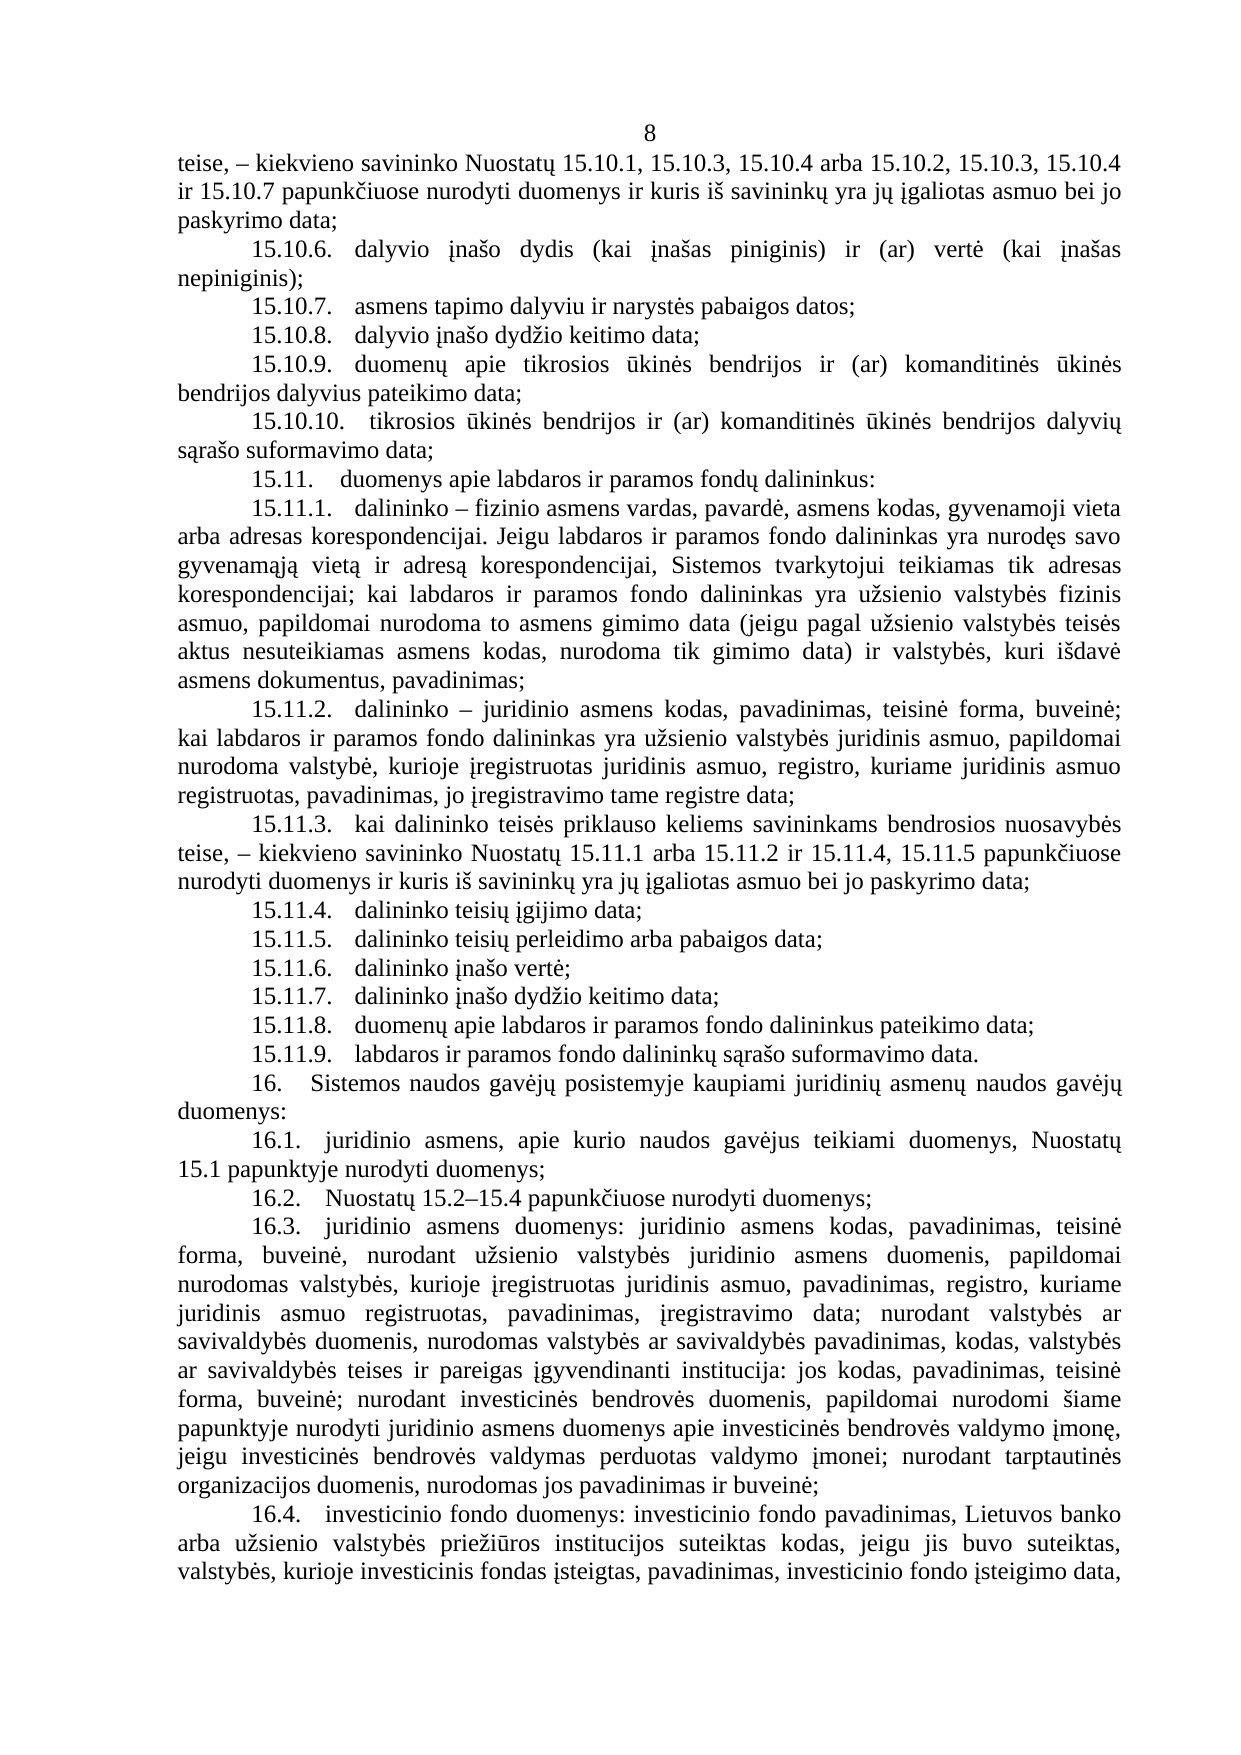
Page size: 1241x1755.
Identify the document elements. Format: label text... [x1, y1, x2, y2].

text 15.11. duomenys apie labdaros ir paramos fondų dalininkus: [177, 464, 1122, 493]
text 15.10.9. duomenų apie tikrosios ūkinės bendrijos ir (ar) komanditinės ūkinės bendrijos dalyvius pateikimo data; [177, 349, 1122, 406]
text 16.3. juridinio asmens duomenys: juridinio asmens kodas, pavadinimas, teisinė forma, buveinė, nurodant užsienio valstybės juridinio asmens duomenis, papildomai nurodomas valstybės, kurioje įregistruotas juridinis asmuo, pavadinimas, registro, kuriame juridinis asmuo registruotas, pavadinimas, įregistravimo data; nurodant valstybės ar savivaldybės duomenis, nurodomas valstybės ar savivaldybės pavadinimas, kodas, valstybės ar savivaldybės teises ir pareigas įgyvendinanti institucija: jos kodas, pavadinimas, teisinė forma, buveinė; nurodant investicinės bendrovės duomenis, papildomai nurodomi šiame papunktyje nurodyti juridinio asmens duomenys apie investicinės bendrovės valdymo įmonę, jeigu investicinės bendrovės valdymas perduotas valdymo įmonei; nurodant tarptautinės organizacijos duomenis, nurodomas jos pavadinimas ir buveinė; [177, 1211, 1122, 1499]
text 15.10.7. asmens tapimo dalyviu ir narystės pabaigos datos; [177, 291, 1122, 320]
text 15.10.8. dalyvio įnašo dydžio keitimo data; [177, 320, 1122, 349]
text 15.11.8. duomenų apie labdaros ir paramos fondo dalininkus pateikimo data; [177, 1010, 1122, 1039]
text 15.10.6. dalyvio įnašo dydis (kai įnašas piniginis) ir (ar) vertė (kai įnašas nepiniginis); [177, 234, 1122, 291]
text 15.11.4. dalininko teisių įgijimo data; [177, 895, 1122, 924]
text teise, – kiekvieno savininko Nuostatų 15.10.1, 15.10.3, 15.10.4 arba 15.10.2, 15.10.3, 15.10.4 ir 15.10.7 papunkčiuose nurodyti duomenys ir kuris iš savininkų yra jų įgaliotas asmuo bei jo paskyrimo data; [177, 148, 1122, 234]
text 15.11.5. dalininko teisių perleidimo arba pabaigos data; [177, 924, 1122, 953]
text 16.4. investicinio fondo duomenys: investicinio fondo pavadinimas, Lietuvos banko arba užsienio valstybės priežiūros institucijos suteiktas kodas, jeigu jis buvo suteiktas, valstybės, kurioje investicinis fondas įsteigtas, pavadinimas, investicinio fondo įsteigimo data, [177, 1499, 1122, 1585]
text 16.1. juridinio asmens, apie kurio naudos gavėjus teikiami duomenys, Nuostatų 15.1 papunktyje nurodyti duomenys; [177, 1125, 1122, 1183]
text 16.2. Nuostatų 15.2–15.4 papunkčiuose nurodyti duomenys; [177, 1183, 1122, 1211]
text 16. Sistemos naudos gavėjų posistemyje kaupiami juridinių asmenų naudos gavėjų duomenys: [177, 1068, 1122, 1125]
text 15.11.2. dalininko – juridinio asmens kodas, pavadinimas, teisinė forma, buveinė; kai labdaros ir paramos fondo dalininkas yra užsienio valstybės juridinis asmuo, papildomai nurodoma valstybė, kurioje įregistruotas juridinis asmuo, registro, kuriame juridinis asmuo registruotas, pavadinimas, jo įregistravimo tame registre data; [177, 694, 1122, 809]
text 15.11.9. labdaros ir paramos fondo dalininkų sąrašo suformavimo data. [177, 1039, 1122, 1068]
text 15.11.1. dalininko – fizinio asmens vardas, pavardė, asmens kodas, gyvenamoji vieta arba adresas korespondencijai. Jeigu labdaros ir paramos fondo dalininkas yra nurodęs savo gyvenamąją vietą ir adresą korespondencijai, Sistemos tvarkytojui teikiamas tik adresas korespondencijai; kai labdaros ir paramos fondo dalininkas yra užsienio valstybės fizinis asmuo, papildomai nurodoma to asmens gimimo data (jeigu pagal užsienio valstybės teisės aktus nesuteikiamas asmens kodas, nurodoma tik gimimo data) ir valstybės, kuri išdavė asmens dokumentus, pavadinimas; [177, 493, 1122, 694]
text 15.11.6. dalininko įnašo vertė; [177, 953, 1122, 981]
text 15.10.10. tikrosios ūkinės bendrijos ir (ar) komanditinės ūkinės bendrijos dalyvių sąrašo suformavimo data; [177, 406, 1122, 464]
text 15.11.3. kai dalininko teisės priklauso keliems savininkams bendrosios nuosavybės teise, – kiekvieno savininko Nuostatų 15.11.1 arba 15.11.2 ir 15.11.4, 15.11.5 papunkčiuose nurodyti duomenys ir kuris iš savininkų yra jų įgaliotas asmuo bei jo paskyrimo data; [177, 809, 1122, 895]
text 15.11.7. dalininko įnašo dydžio keitimo data; [177, 981, 1122, 1010]
